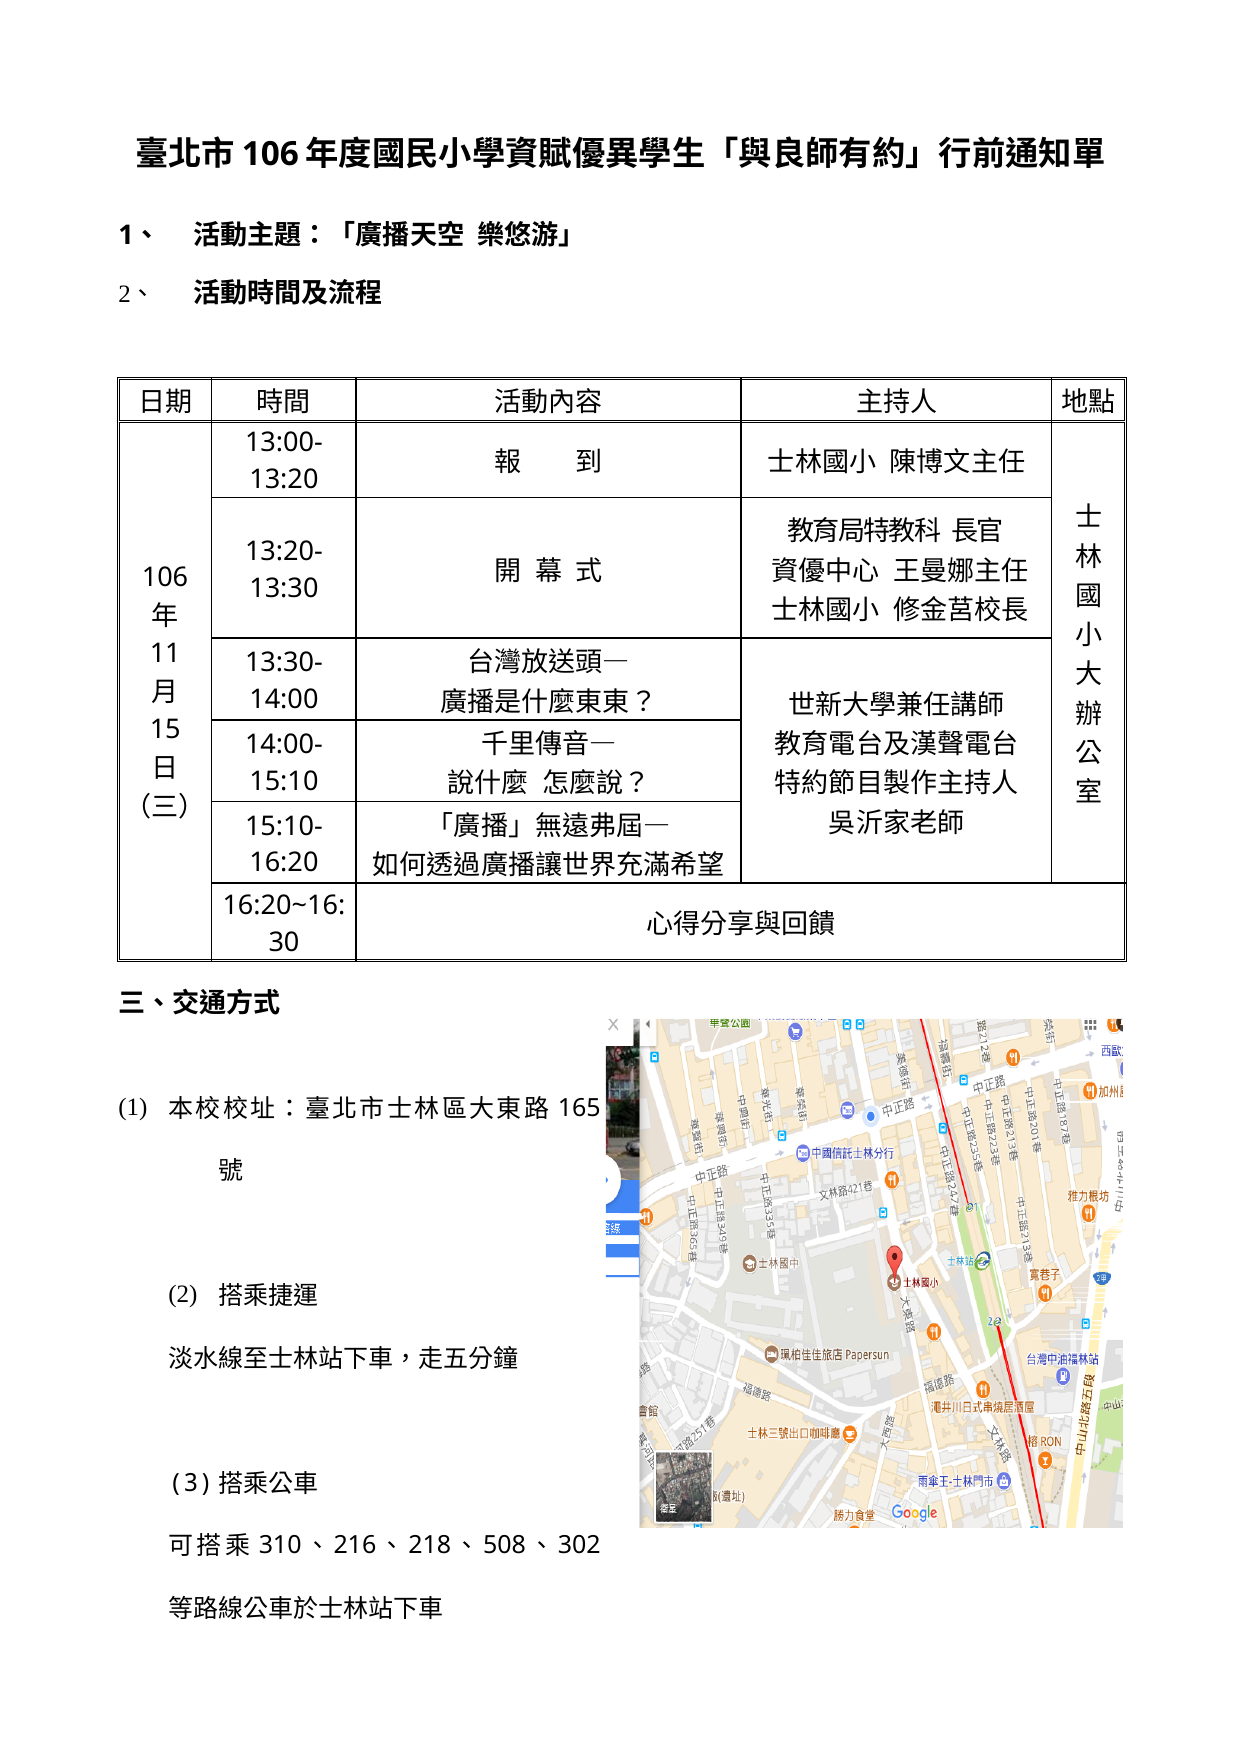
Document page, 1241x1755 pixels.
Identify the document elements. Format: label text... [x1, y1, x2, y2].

text [1084, 1314, 1122, 1339]
table_cell 報 到 [357, 423, 740, 496]
table_header 活動內容 [357, 380, 740, 419]
table_cell 15:10-16:20 [212, 802, 355, 882]
table_header 主持人 [742, 380, 1051, 419]
list 搭乘公車 [168, 1439, 638, 1502]
list 活動主題：「廣播天空 樂悠游」 [118, 213, 1122, 252]
table_header 地點 [1052, 380, 1124, 419]
table_cell 13:20-13:30 [212, 498, 355, 637]
table_header 時間 [212, 380, 355, 419]
list [1077, 1252, 1122, 1314]
table_cell 教育局特教科 長官 資優中心 王曼娜主任 士林國小 修金莒校長 [742, 498, 1051, 637]
table_cell 16:20~16:30 [212, 884, 355, 959]
table_cell 心得分享與回饋 [357, 884, 1124, 959]
table_cell 世新大學兼任講師 教育電台及漢聲電台 特約節目製作主持人 吳沂家老師 [742, 639, 1051, 882]
table_cell 開 幕 式 [357, 498, 740, 637]
list 本校校址：臺北市士林區大東路165號 [118, 1064, 605, 1189]
table_cell 「廣播」無遠弗屆— 如何透過廣播讓世界充滿希望 [357, 802, 740, 882]
table_header 日期 [120, 380, 211, 419]
table_cell 千里傳音— 說什麼 怎麼說？ [357, 721, 740, 801]
table_cell 士林國小 陳博文主任 [742, 423, 1051, 496]
list 搭乘捷運 [168, 1252, 638, 1314]
table_cell 13:30-14:00 [212, 639, 355, 719]
text 臺北市106年度國民小學資賦優異學生「與良師有約」行前通知單 [118, 127, 1122, 176]
list 活動時間及流程 [118, 271, 1122, 310]
text 可搭乘310、216、218、508、302等路線公車於士林站下車 [168, 1502, 1122, 1627]
table_cell 士 林 國 小 大 辦 公 室 [1052, 423, 1124, 882]
text 三、交通方式 [118, 981, 1122, 1020]
text 淡水線至士林站下車，走五分鐘 [168, 1314, 638, 1377]
table_cell 台灣放送頭— 廣播是什麼東東？ [357, 639, 740, 719]
table_cell 13:00-13:20 [212, 423, 355, 496]
table_cell 106 年 11 月 15 日 （三） [120, 423, 211, 959]
table_cell 14:00-15:10 [212, 721, 355, 801]
